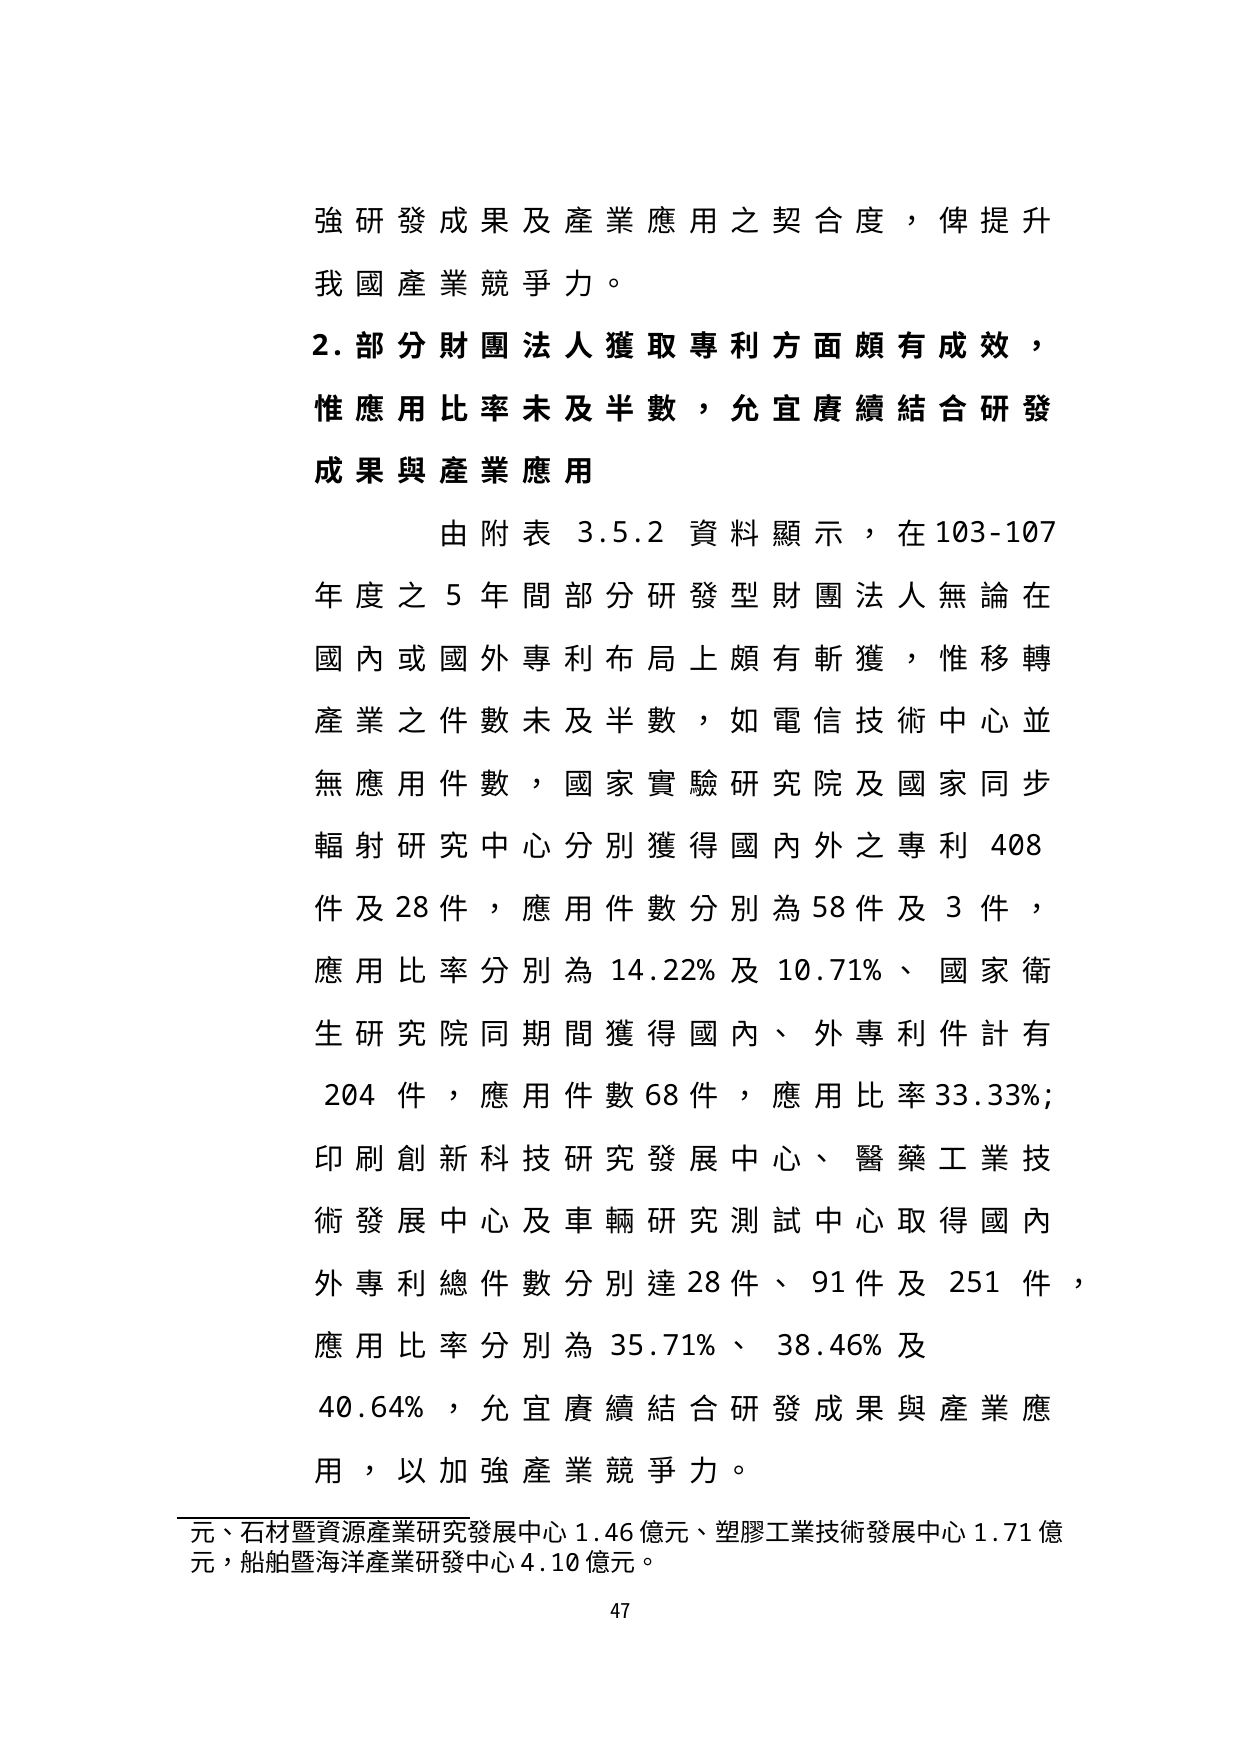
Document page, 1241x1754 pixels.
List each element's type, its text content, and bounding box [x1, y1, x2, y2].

text 由附表3.5.2資料顯示，在103-107年度之5年間部分研發型財團法人無論在國內或國外專利布局上頗有斬獲，惟移轉產業之件數未及半數，如電信技術中心並無應用件數，國家實驗研究院及國家同步輻射研究中心分別獲得國內外之專利408件及28件，應用件數分別為58件及3件，應用比率分別為14.22%及10.71%、國家衛生研究院同期間獲得國內、外專利件計有204件，應用件數68件，應用比率33.33%;印刷創新科技研究發展中心、醫藥工業技術發展中心及車輛研究測試中心取得國內外專利總件數分別達28件、91件及251件，應用比率分別為35.71%、38.46%及40.64%，允宜賡續結合研發成果與產業應用，以加強產業競爭力。 [271, 490, 1058, 1490]
text 元、石材暨資源產業研究發展中心1.46億元、塑膠工業技術發展中心1.71億元，船舶暨海洋產業研發中心4.10億元。 [177, 1518, 1063, 1577]
text 2.部分財團法人獲取專利方面頗有成效，惟應用比率未及半數，允宜賡續結合研發成果與產業應用 [271, 302, 1058, 490]
text 由近5年間(103年度至107年度)各研發型財團法人專利取得情形觀之(詳附表3.5.2)，鞋類暨運動休閒科技研發中心及商業發展研究院並未獲取國外專利，另電信技術中心、石材暨資源產業研究發展中心、塑膠工業技術發展中心、船舶暨海洋產業研發中心等財團法人雖於同期間有取得國外專利，惟卻無應用於產業或使其商品化，由於該等財團法人每年接受政府補助加計委辦經費均逾億元，允宜加強研發成果及產業應用之契合度，俾提升我國產業競爭力。 [271, 177, 1058, 302]
